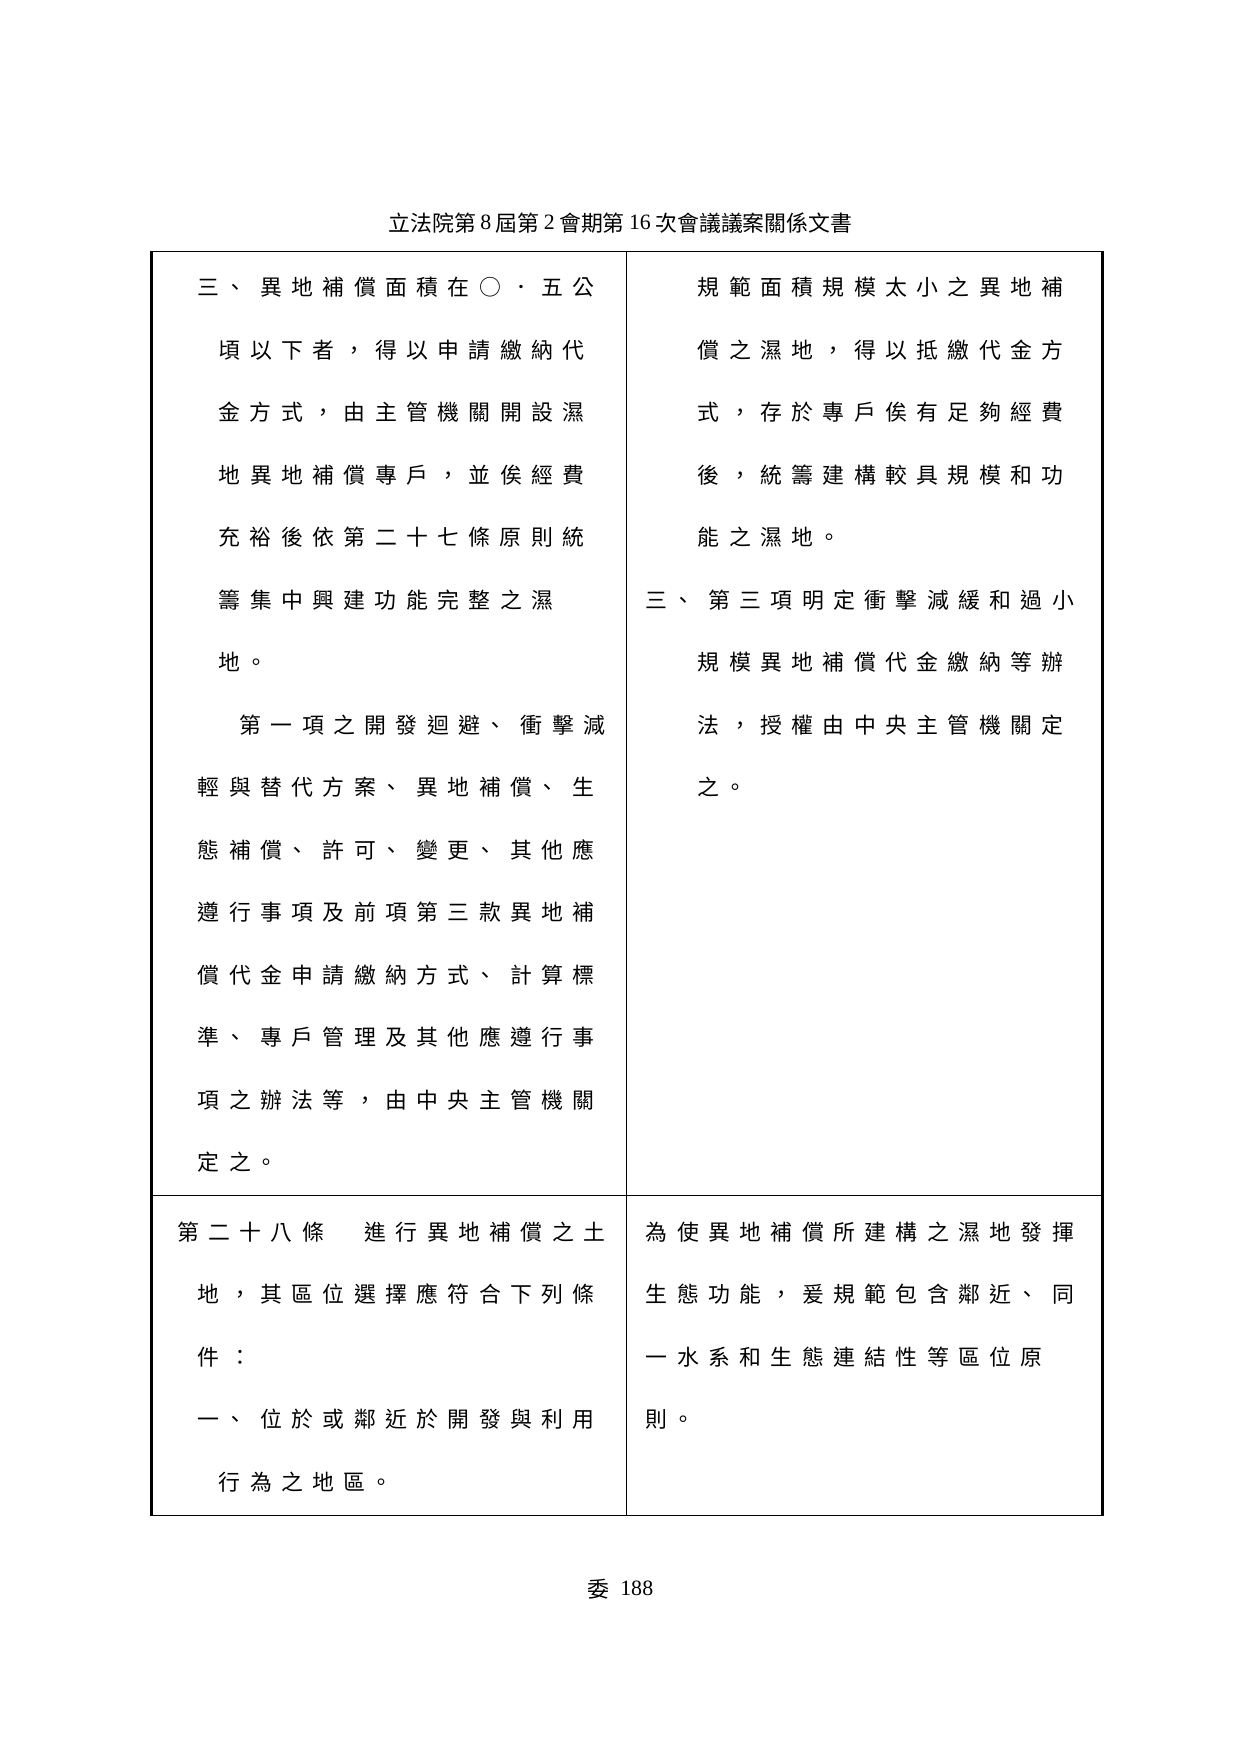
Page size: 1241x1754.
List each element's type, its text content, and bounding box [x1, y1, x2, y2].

table_cell 為使異地補償所建構之濕地發揮生態功能，爰規範包含鄰近、同一水系和生態連結性等區位原則。 [627, 1196, 1101, 1514]
table_cell 三、異地補償面積在○．五公頃以下者，得以申請繳納代金方式，由主管機關開設濕地異地補償專戶，並俟經費充裕後依第二十七條原則統籌集中興建功能完整之濕地。 第一項之開發迴避、衝擊減輕與替代方案、異地補償、生態補償、許可、變更、其他應遵行事項及前項第三款異地補償代金申請繳納方式、計算標準、專戶管理及其他應遵行事項之辦法等，由中央主管機關定之。 [153, 252, 626, 1195]
table_cell 第二十八條 進行異地補償之土地，其區位選擇應符合下列條件： 一、位於或鄰近於開發與利用行為之地區。 [153, 1196, 626, 1514]
table_cell 規範面積規模太小之異地補償之濕地，得以抵繳代金方式，存於專戶俟有足夠經費後，統籌建構較具規模和功能之濕地。 三、第三項明定衝擊減緩和過小規模異地補償代金繳納等辦法，授權由中央主管機關定之。 [627, 252, 1101, 1195]
